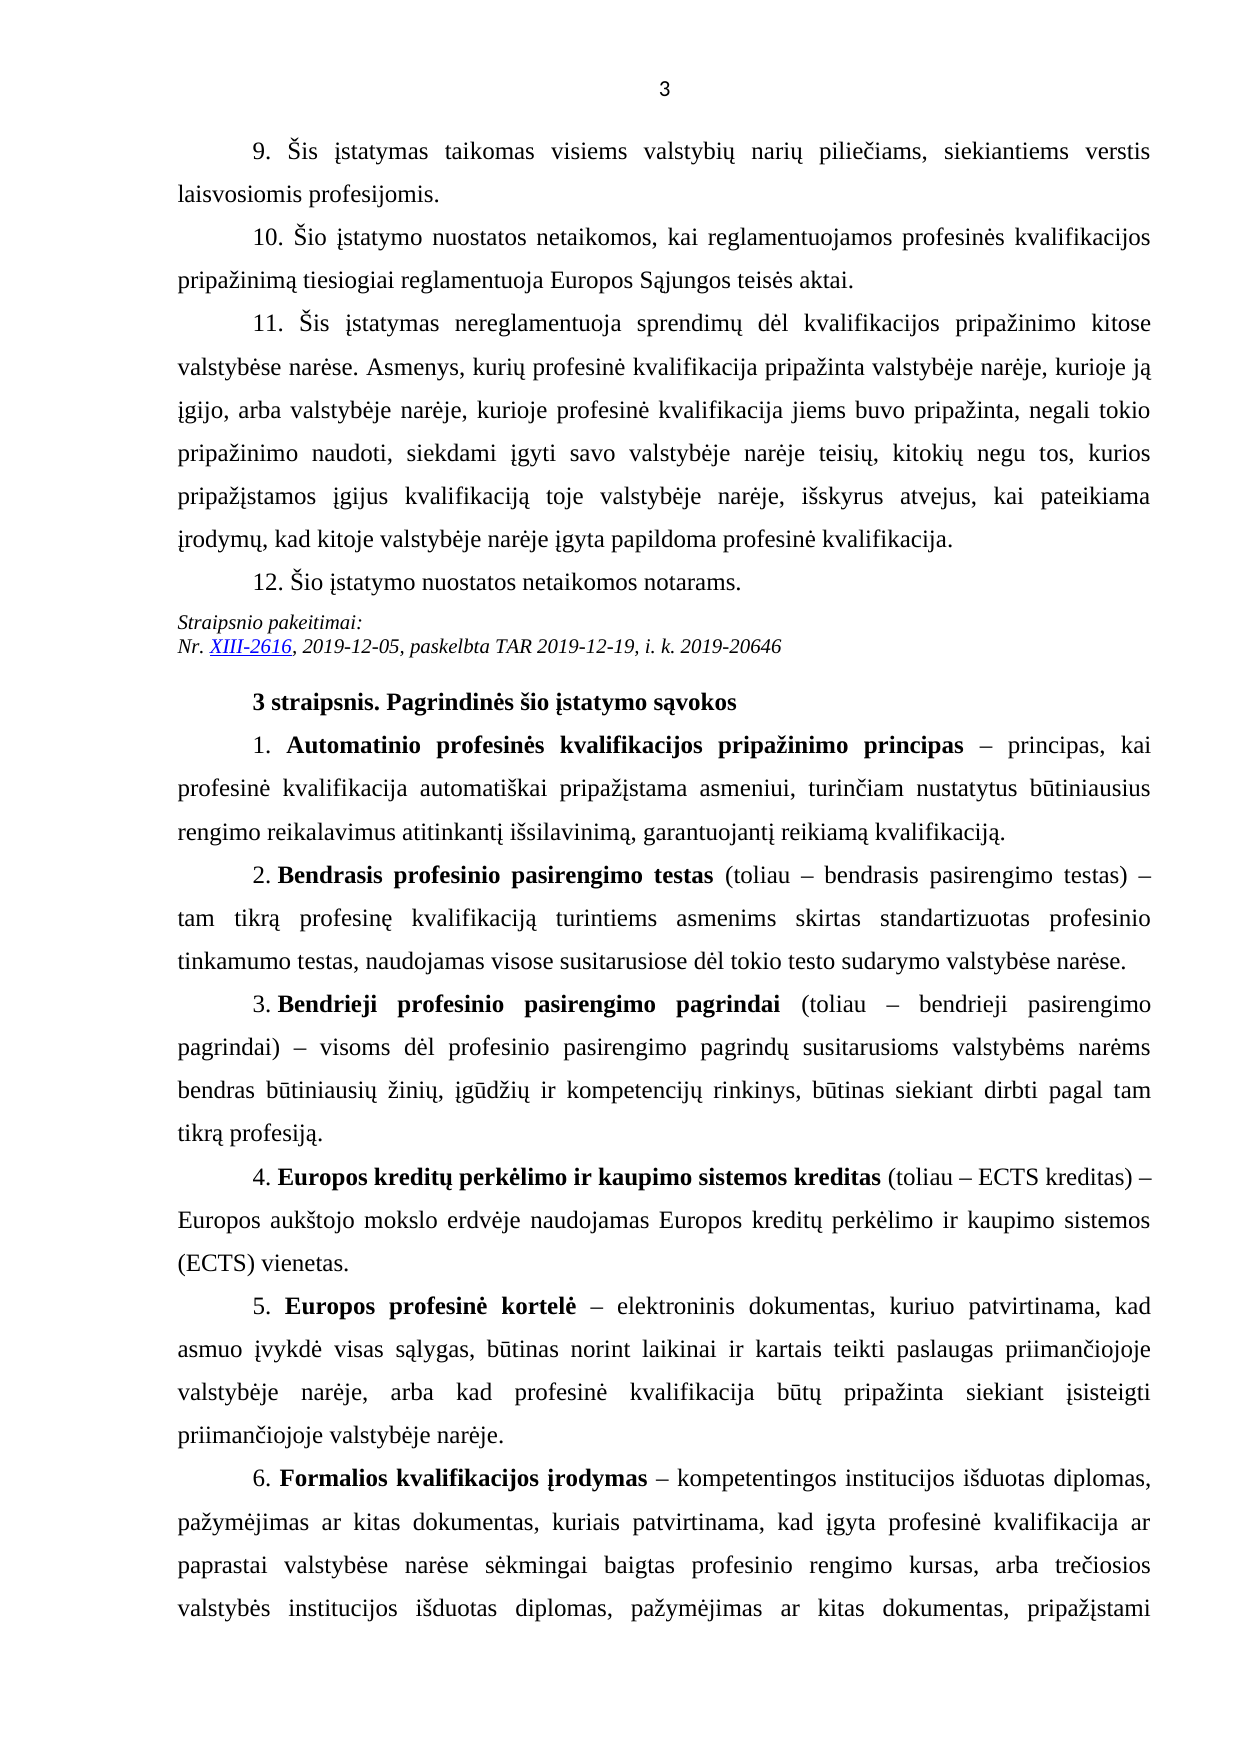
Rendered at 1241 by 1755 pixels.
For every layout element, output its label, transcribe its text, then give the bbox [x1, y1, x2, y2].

text 11. Šis įstatymas nereglamentuoja sprendimų dėl kvalifikacijos pripažinimo kitose valstybėse narėse. Asmenys, kurių profesinė kvalifikacija pripažinta valstybėje narėje, kurioje ją įgijo, arba valstybėje narėje, kurioje profesinė kvalifikacija jiems buvo pripažinta, negali tokio pripažinimo naudoti, siekdami įgyti savo valstybėje narėje teisių, kitokių negu tos, kurios pripažįstamos įgijus kvalifikaciją toje valstybėje narėje, išskyrus atvejus, kai pateikiama įrodymų, kad kitoje valstybėje narėje įgyta papildoma profesinė kvalifikacija. [177, 308, 1152, 553]
text 4. Europos kreditų perkėlimo ir kaupimo sistemos kreditas (toliau – ECTS kreditas) – Europos aukštojo mokslo erdvėje naudojamas Europos kreditų perkėlimo ir kaupimo sistemos (ECTS) vienetas. [177, 1162, 1152, 1277]
text Straipsnio pakeitimai: [177, 610, 1152, 634]
text 2. Bendrasis profesinio pasirengimo testas (toliau – bendrasis pasirengimo testas) – tam tikrą profesinę kvalifikaciją turintiems asmenims skirtas standartizuotas profesinio tinkamumo testas, naudojamas visose susitarusiose dėl tokio testo sudarymo valstybėse narėse. [177, 860, 1152, 975]
text 6. Formalios kvalifikacijos įrodymas – kompetentingos institucijos išduotas diplomas, pažymėjimas ar kitas dokumentas, kuriais patvirtinama, kad įgyta profesinė kvalifikacija ar paprastai valstybėse narėse sėkmingai baigtas profesinio rengimo kursas, arba trečiosios valstybės institucijos išduotas diplomas, pažymėjimas ar kitas dokumentas, pripažįstami [177, 1463, 1152, 1622]
text 1. Automatinio profesinės kvalifikacijos pripažinimo principas – principas, kai profesinė kvalifikacija automatiškai pripažįstama asmeniui, turinčiam nustatytus būtiniausius rengimo reikalavimus atitinkantį išsilavinimą, garantuojantį reikiamą kvalifikaciją. [177, 730, 1152, 845]
text 10. Šio įstatymo nuostatos netaikomos, kai reglamentuojamos profesinės kvalifikacijos pripažinimą tiesiogiai reglamentuoja Europos Sąjungos teisės aktai. [177, 222, 1152, 294]
text 5. Europos profesinė kortelė – elektroninis dokumentas, kuriuo patvirtinama, kad asmuo įvykdė visas sąlygas, būtinas norint laikinai ir kartais teikti paslaugas priimančiojoje valstybėje narėje, arba kad profesinė kvalifikacija būtų pripažinta siekiant įsisteigti priimančiojoje valstybėje narėje. [177, 1291, 1152, 1449]
text 3 straipsnis. Pagrindinės šio įstatymo sąvokos [177, 687, 1152, 716]
text 12. Šio įstatymo nuostatos netaikomos notarams. [177, 567, 1152, 596]
text Nr. XIII-2616, 2019-12-05, paskelbta TAR 2019-12-19, i. k. 2019-20646 [177, 634, 1152, 658]
text 3. Bendrieji profesinio pasirengimo pagrindai (toliau – bendrieji pasirengimo pagrindai) – visoms dėl profesinio pasirengimo pagrindų susitarusioms valstybėms narėms bendras būtiniausių žinių, įgūdžių ir kompetencijų rinkinys, būtinas siekiant dirbti pagal tam tikrą profesiją. [177, 989, 1152, 1147]
text 9. Šis įstatymas taikomas visiems valstybių narių piliečiams, siekiantiems verstis laisvosiomis profesijomis. [177, 136, 1152, 208]
